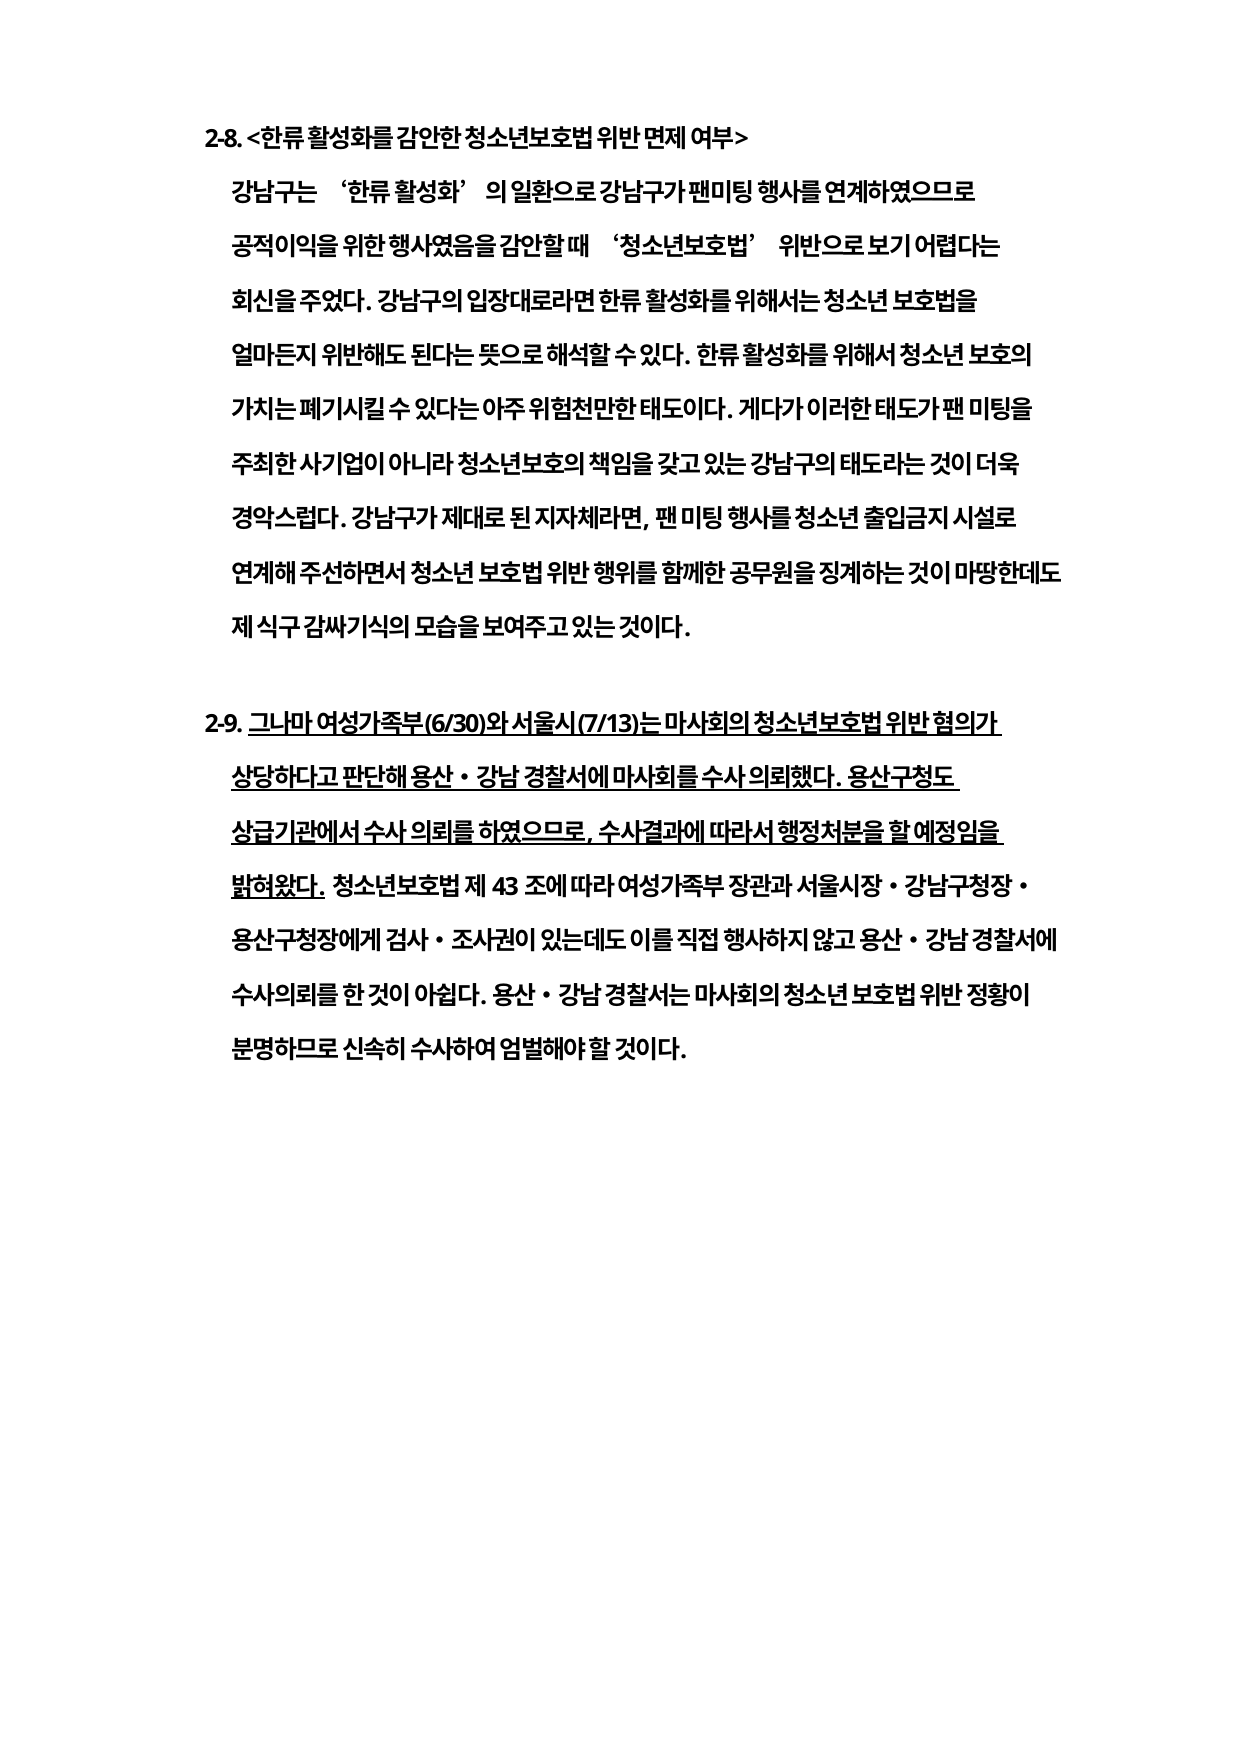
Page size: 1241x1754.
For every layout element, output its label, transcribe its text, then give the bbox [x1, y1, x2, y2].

text 2-9. 그나마 여성가족부(6/30)와 서울시(7/13)는 마사회의 청소년보호법 위반 혐의가 상당하다고 판단해 용산‧강남 경찰서에 마사회를 수사 의뢰했다. 용산구청도 상급기관에서 수사 의뢰를 하였으므로, 수사결과에 따라서 행정처분을 할 예정임을 밝혀왔다. 청소년보호법 제43조에 따라 여성가족부 장관과 서울시장‧강남구청장‧용산구청장에게 검사‧조사권이 있는데도 이를 직접 행사하지 않고 용산‧강남 경찰서에 수사의뢰를 한 것이 아쉽다. 용산‧강남 경찰서는 마사회의 청소년 보호법 위반 정황이 분명하므로 신속히 수사하여 엄벌해야 할 것이다. [204, 703, 1063, 1066]
text 2-8. <한류 활성화를 감안한 청소년보호법 위반 면제 여부> 강남구는 ‘한류 활성화’의 일환으로 강남구가 팬미팅 행사를 연계하였으므로 공적이익을 위한 행사였음을 감안할 때 ‘청소년보호법’ 위반으로 보기 어렵다는 회신을 주었다. 강남구의 입장대로라면 한류 활성화를 위해서는 청소년 보호법을 얼마든지 위반해도 된다는 뜻으로 해석할 수 있다. 한류 활성화를 위해서 청소년 보호의 가치는 폐기시킬 수 있다는 아주 위험천만한 태도이다. 게다가 이러한 태도가 팬 미팅을 주최한 사기업이 아니라 청소년보호의 책임을 갖고 있는 강남구의 태도라는 것이 더욱 경악스럽다. 강남구가 제대로 된 지자체라면, 팬 미팅 행사를 청소년 출입금지 시설로 연계해 주선하면서 청소년 보호법 위반 행위를 함께한 공무원을 징계하는 것이 마땅한데도 제 식구 감싸기식의 모습을 보여주고 있는 것이다. [204, 118, 1063, 644]
